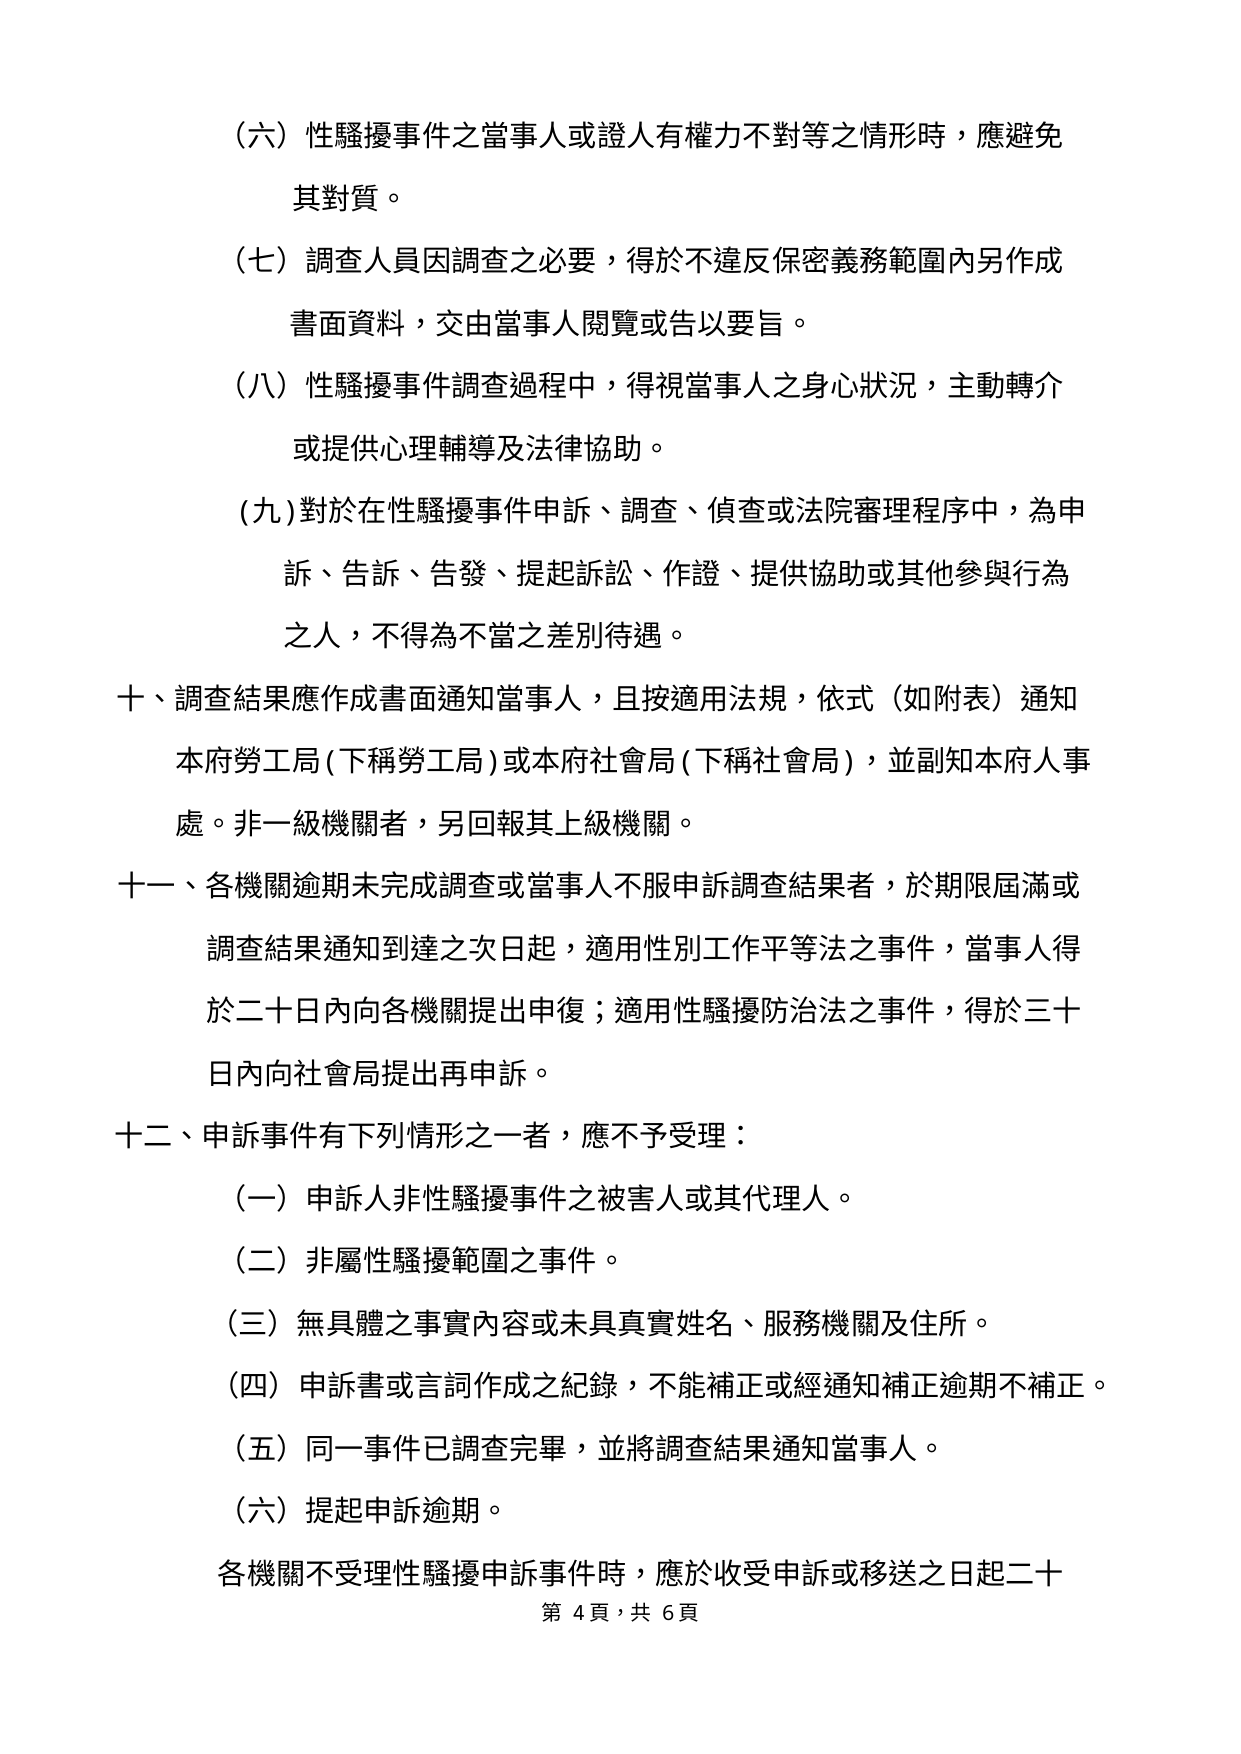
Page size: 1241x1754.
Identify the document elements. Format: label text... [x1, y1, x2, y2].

text （六）性騷擾事件之當事人或證人有權力不對等之情形時，應避免其對質。 [148, 92, 1092, 217]
text 十一、各機關逾期未完成調查或當事人不服申訴調查結果者，於期限屆滿或調查結果通知到達之次日起，適用性別工作平等法之事件，當事人得於二十日內向各機關提出申復；適用性騷擾防治法之事件，得於三十日內向社會局提出再申訴。 [117, 842, 1092, 1092]
text （四）申訴書或言詞作成之紀錄，不能補正或經通知補正逾期不補正。 [210, 1342, 1092, 1405]
text 十二、申訴事件有下列情形之一者，應不予受理： [113, 1092, 1092, 1155]
text 十、調查結果應作成書面通知當事人，且按適用法規，依式（如附表）通知本府勞工局(下稱勞工局)或本府社會局(下稱社會局)，並副知本府人事處。非一級機關者，另回報其上級機關。 [116, 655, 1092, 842]
text （二）非屬性騷擾範圍之事件。 [148, 1217, 1092, 1280]
text （六）提起申訴逾期。 [148, 1467, 1092, 1530]
text （七）調查人員因調查之必要，得於不違反保密義務範圍內另作成書面資料，交由當事人閱覽或告以要旨。 [148, 217, 1092, 342]
text （五）同一事件已調查完畢，並將調查結果通知當事人。 [148, 1405, 1092, 1467]
text 各機關不受理性騷擾申訴事件時，應於收受申訴或移送之日起二十 [148, 1530, 1092, 1592]
text （三）無具體之事實內容或未具真實姓名、服務機關及住所。 [209, 1280, 1092, 1342]
text （八）性騷擾事件調查過程中，得視當事人之身心狀況，主動轉介或提供心理輔導及法律協助。 [148, 342, 1092, 467]
text (九)對於在性騷擾事件申訴、調查、偵查或法院審理程序中，為申訴、告訴、告發、提起訴訟、作證、提供協助或其他參與行為之人，不得為不當之差別待遇。 [148, 467, 1092, 655]
text （一）申訴人非性騷擾事件之被害人或其代理人。 [148, 1155, 1092, 1217]
